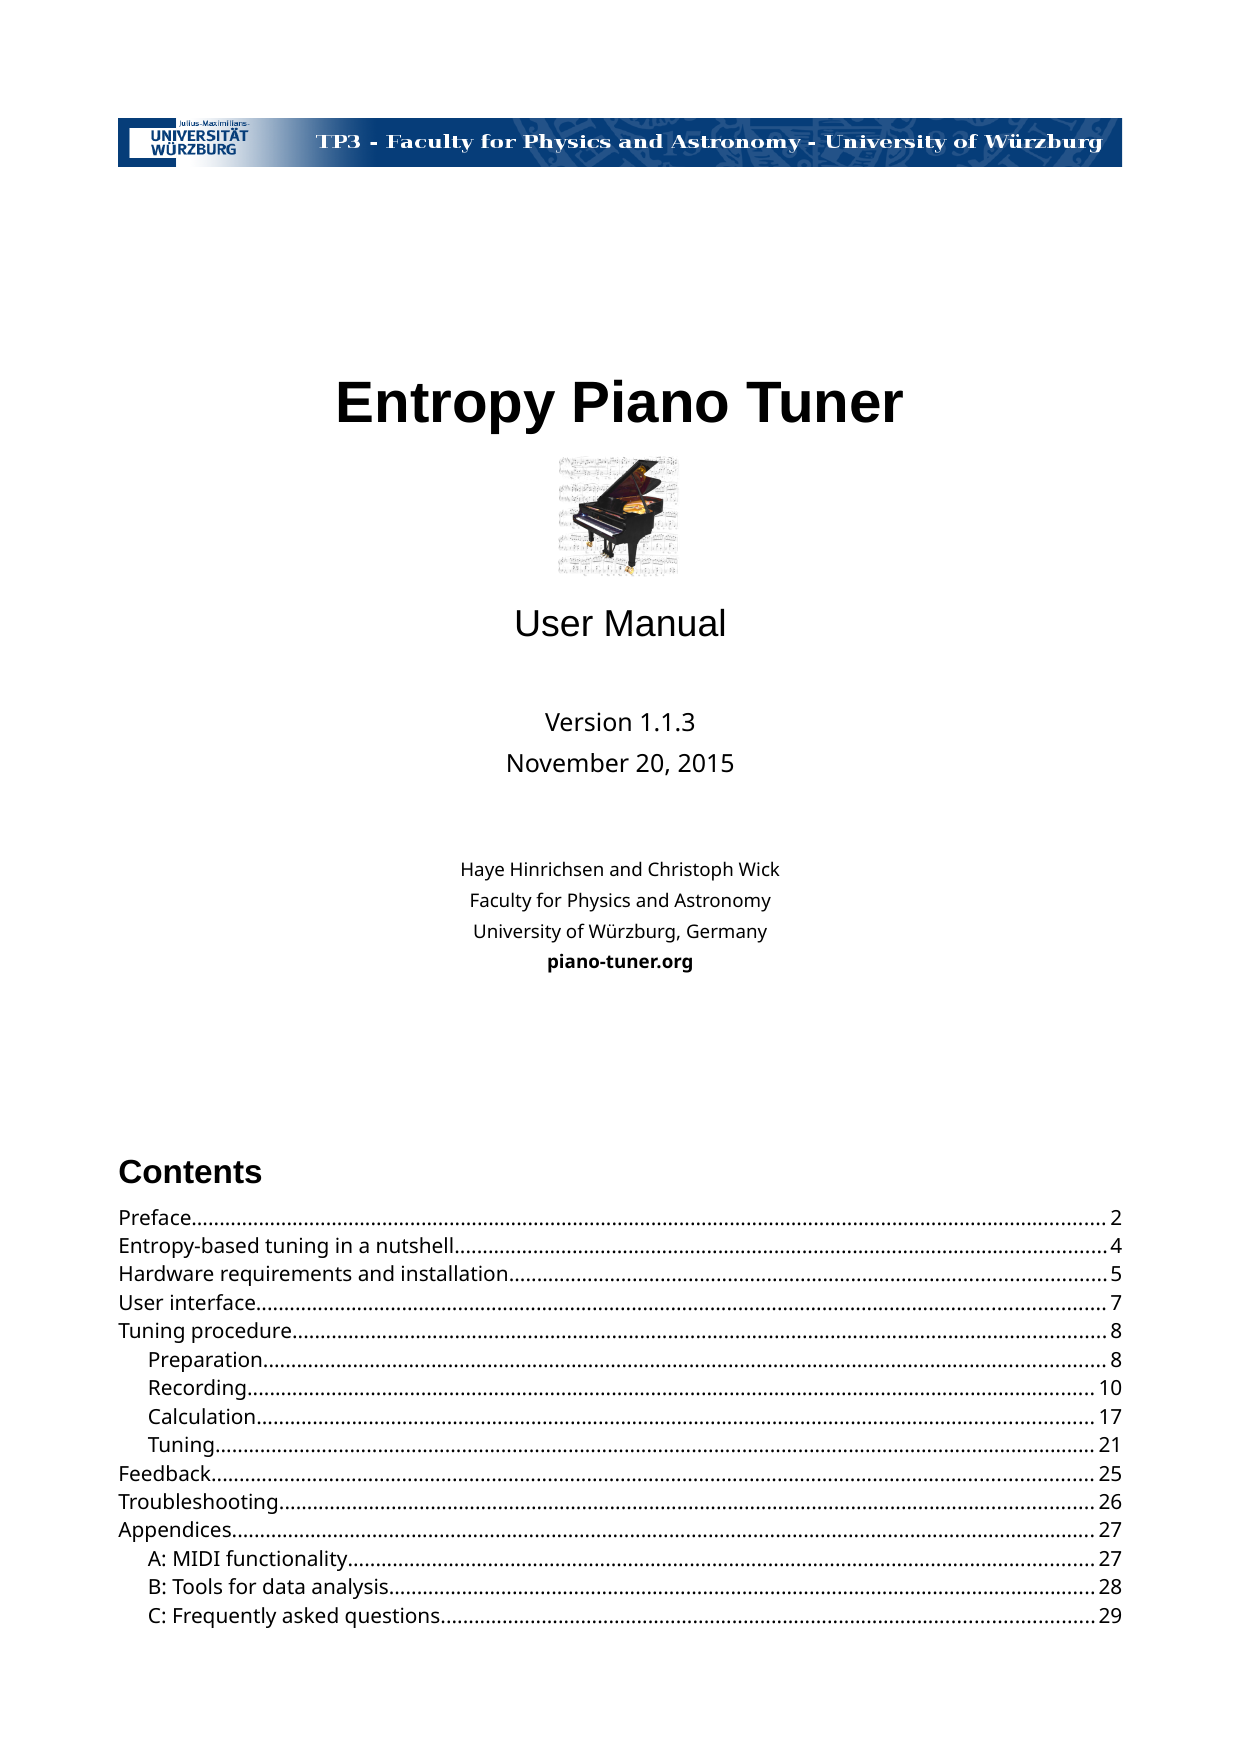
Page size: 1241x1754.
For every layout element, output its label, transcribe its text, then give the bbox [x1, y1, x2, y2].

picture [118, 118, 1123, 167]
text Preparation 8 [148, 1345, 1122, 1373]
text C: Frequently asked questions 29 [148, 1601, 1122, 1629]
text B: Tools for data analysis 28 [148, 1572, 1122, 1601]
subtitle Contents [118, 1152, 1122, 1190]
text Entropy-based tuning in a nutshell 4 [118, 1231, 1122, 1259]
text Hardware requirements and installation 5 [118, 1259, 1122, 1288]
text A: MIDI functionality 27 [148, 1544, 1122, 1572]
text Tuning 21 [148, 1430, 1122, 1459]
text Recording 10 [148, 1373, 1122, 1402]
text Version 1.1.3 November 20, 2015 [118, 705, 1122, 780]
text Calculation 17 [148, 1402, 1122, 1430]
subtitle User Manual [118, 601, 1122, 644]
picture [556, 453, 685, 582]
text User interface 7 [118, 1288, 1122, 1316]
title Entropy Piano Tuner [118, 368, 1122, 435]
text Preface 2 [118, 1203, 1122, 1231]
text Appendices 27 [118, 1516, 1122, 1544]
text Tuning procedure 8 [118, 1316, 1122, 1345]
text Haye Hinrichsen and Christoph Wick Faculty for Physics and Astronomy University of Würzburg, Germany piano-tuner.org [118, 857, 1122, 974]
text Feedback 25 [118, 1459, 1122, 1487]
text Troubleshooting 26 [118, 1487, 1122, 1516]
